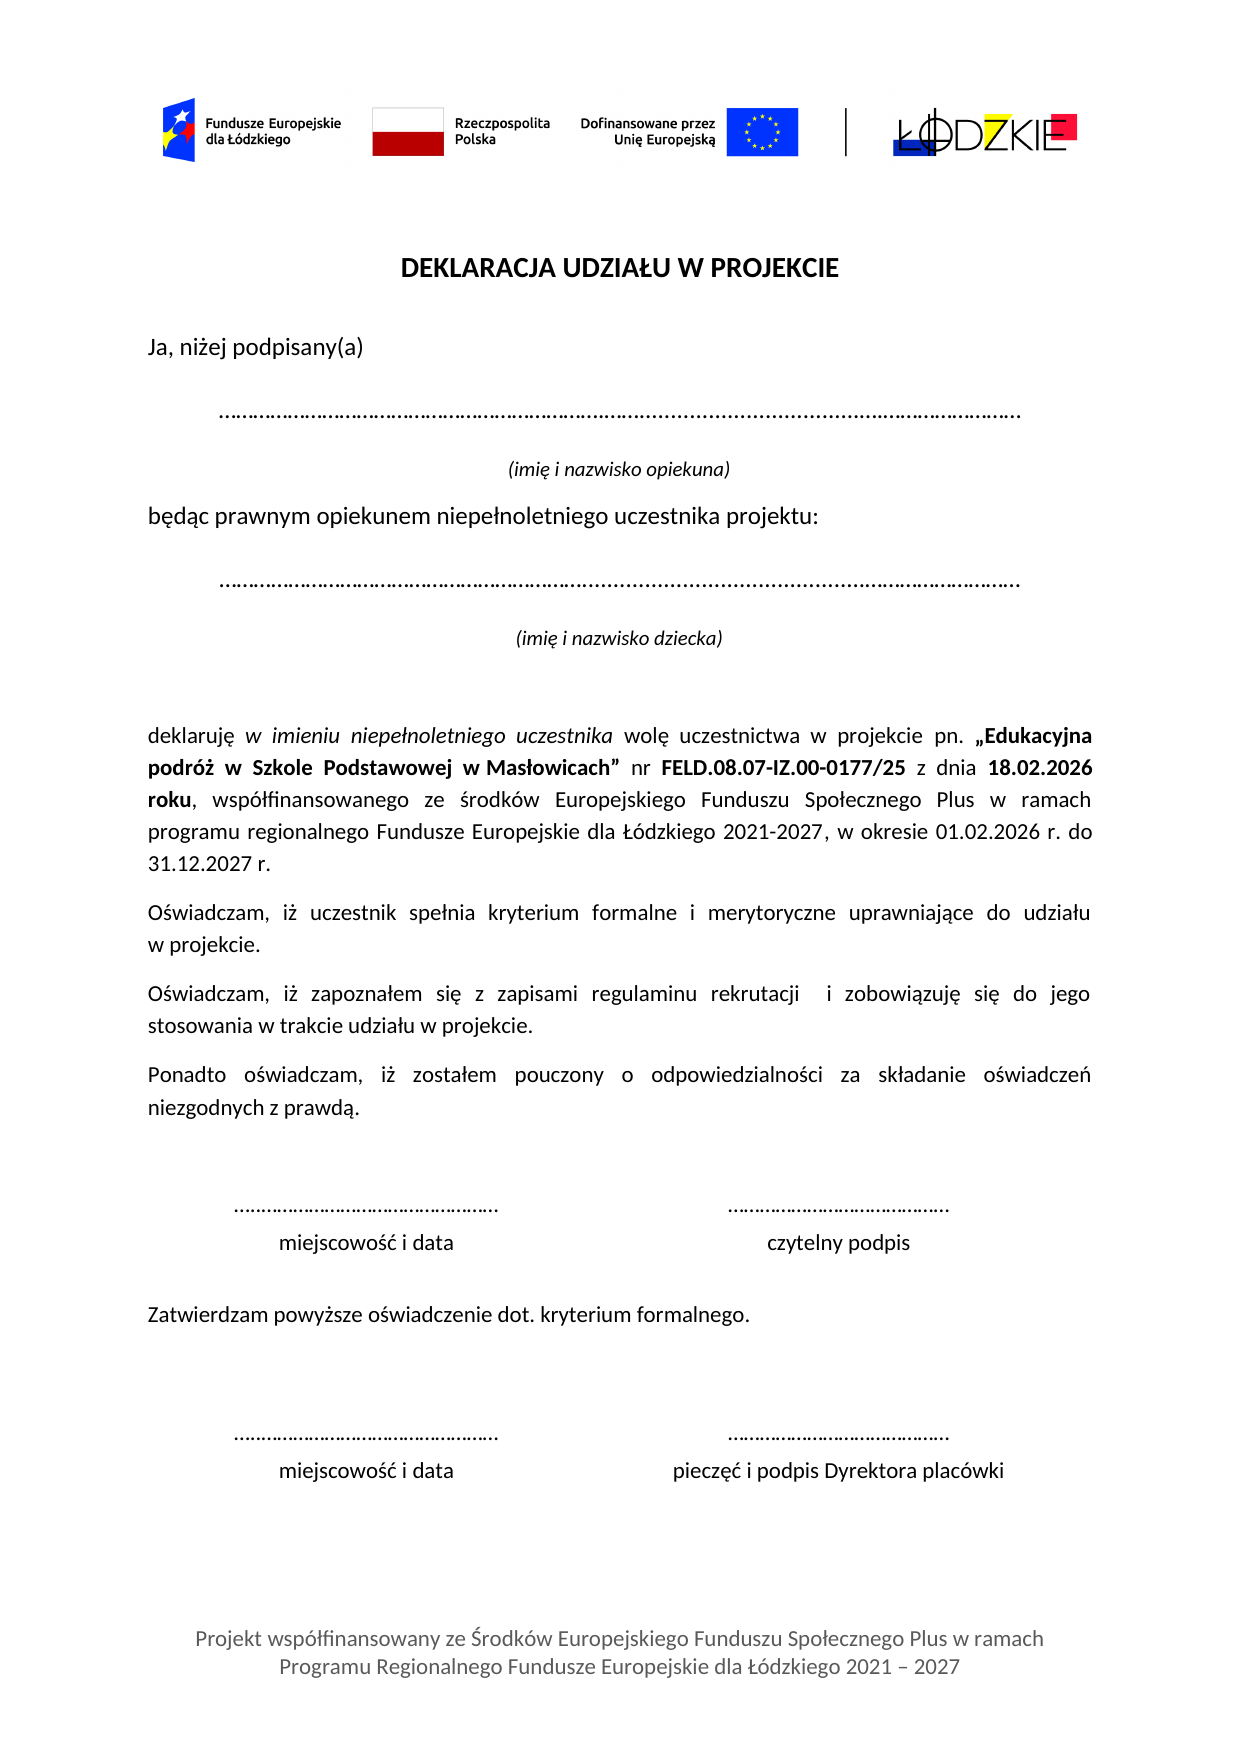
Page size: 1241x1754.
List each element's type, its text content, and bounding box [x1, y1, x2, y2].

text Zatwierdzam powyższe oświadczenie dot. kryterium formalnego. [148, 1300, 1093, 1328]
text Oświadczam, iż zapoznałem się z zapisami regulaminu rekrutacji i zobowiązuję się do jego stosowania w trakcie udziału w projekcie. [148, 979, 1093, 1040]
text deklaruję w imieniu niepełnoletniego uczestnika wolę uczestnictwa w projekcie pn. „Edukacyjna podróż w Szkole Podstawowej w Masłowicach” nr FELD.08.07-IZ.00-0177/25 z dnia 18.02.2026 roku, współfinansowanego ze środków Europejskiego Funduszu Społecznego Plus w ramach programu regionalnego Fundusze Europejskie dla Łódzkiego 2021-2027, w okresie 01.02.2026 r. do 31.12.2027 r. [148, 721, 1093, 878]
text Ja, niżej podpisany(a) [148, 331, 1093, 362]
table_header …..……………………………………… [148, 1190, 585, 1228]
table_header …………………………………… [585, 1418, 1092, 1456]
table_cell miejscowość i data [148, 1229, 585, 1267]
text będąc prawnym opiekunem niepełnoletniego uczestnika projektu: [148, 500, 1093, 531]
text ………………………………………………………….……...................................….…………………… [148, 394, 1093, 424]
text Oświadczam, iż uczestnik spełnia kryterium formalne i merytoryczne uprawniające do udziału w projekcie. [148, 898, 1093, 959]
text (imię i nazwisko opiekuna) [148, 456, 1093, 482]
subtitle DEKLARACJA UDZIAŁU W PROJEKCIE [148, 249, 1093, 284]
text (imię i nazwisko dziecka) [148, 625, 1093, 651]
picture [147, 82, 1093, 178]
table_header …..……………………………………… [148, 1418, 585, 1456]
table_cell miejscowość i data [148, 1456, 585, 1494]
table_cell czytelny podpis [585, 1229, 1092, 1267]
table_cell pieczęć i podpis Dyrektora placówki [585, 1456, 1092, 1494]
text Ponadto oświadczam, iż zostałem pouczony o odpowiedzialności za składanie oświadczeń niezgodnych z prawdą. [148, 1061, 1093, 1121]
table_header …………………………………… [585, 1190, 1092, 1228]
text ……………………………………………………….............................................……………………… [148, 563, 1093, 593]
